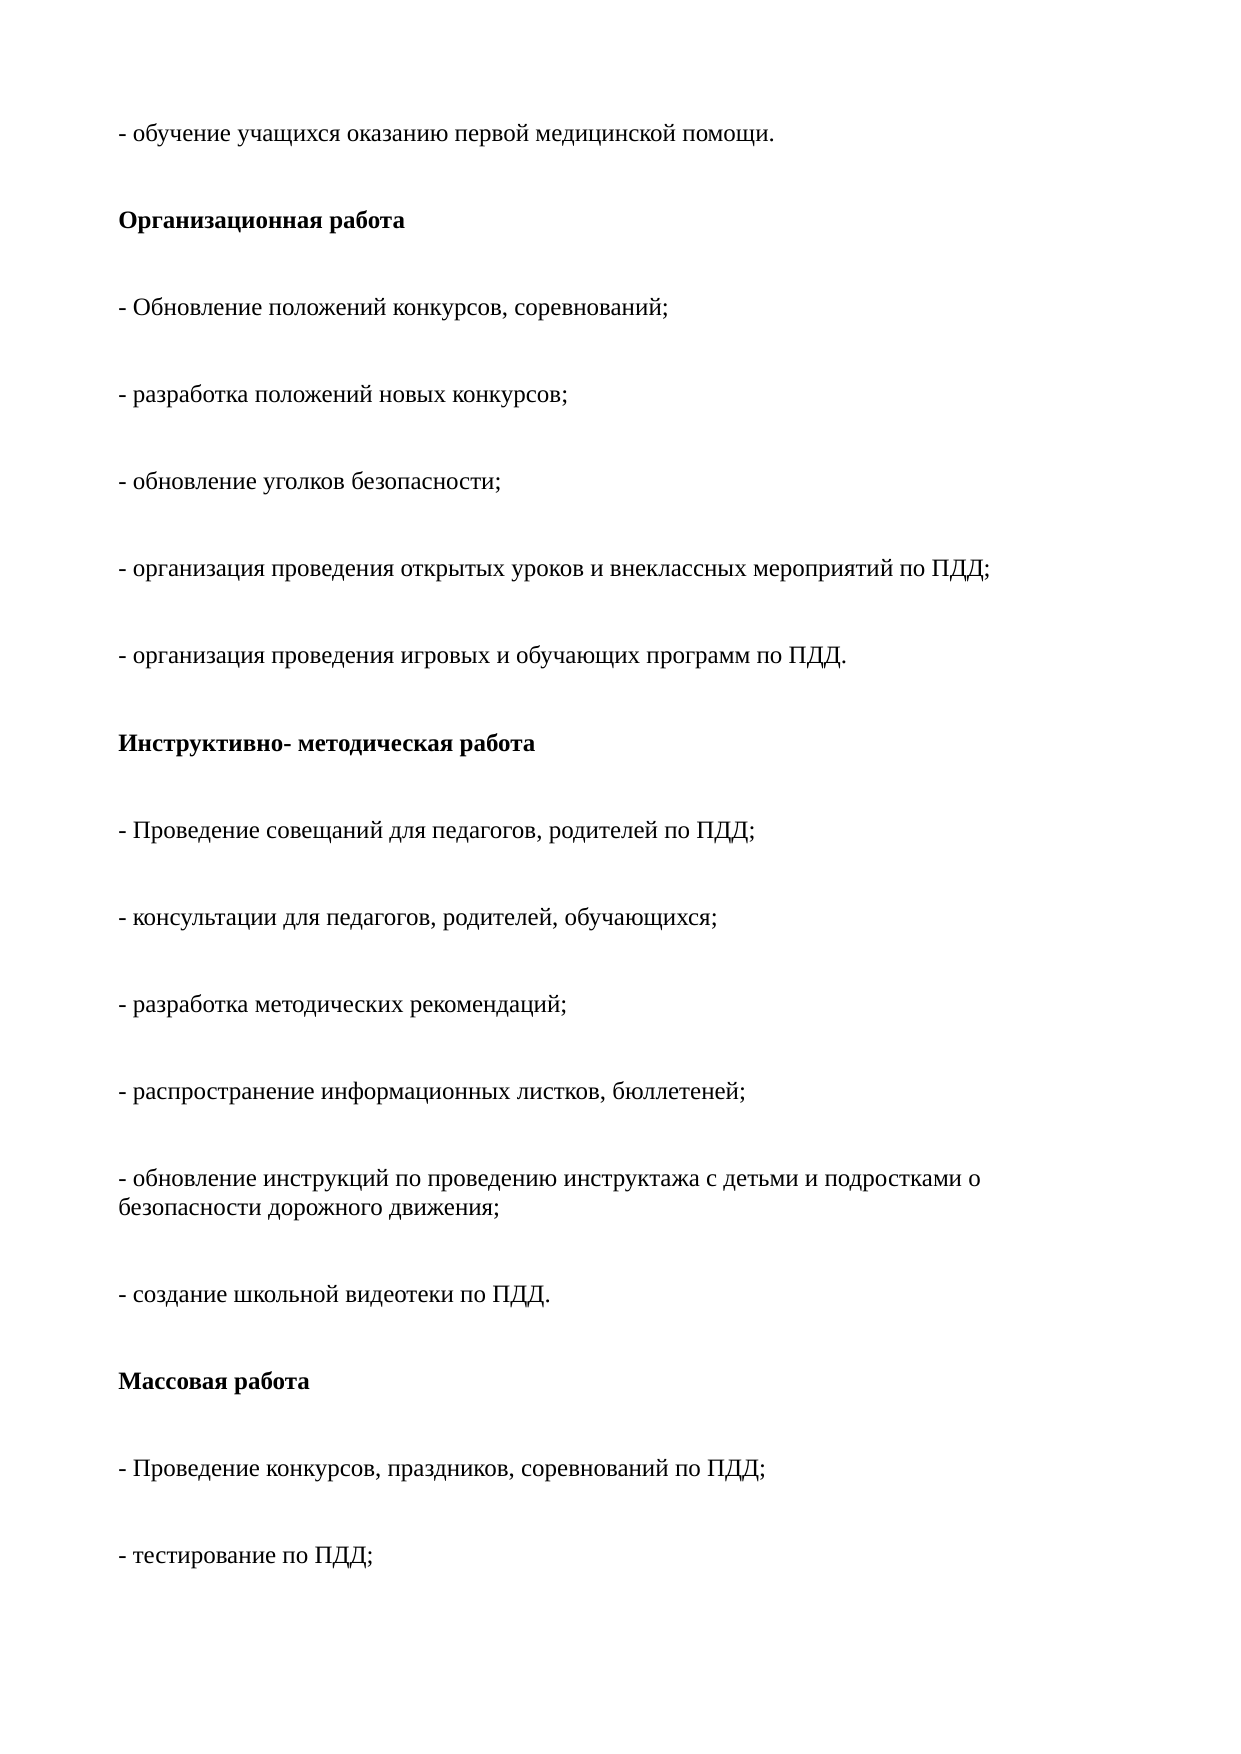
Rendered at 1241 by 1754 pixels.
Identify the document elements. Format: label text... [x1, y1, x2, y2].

text - Проведение конкурсов, праздников, соревнований по ПДД; [118, 1453, 1122, 1482]
text - Проведение совещаний для педагогов, родителей по ПДД; [118, 815, 1122, 843]
text Инструктивно- методическая работа [118, 728, 1122, 756]
text - распространение информационных листков, бюллетеней; [118, 1076, 1122, 1105]
text Массовая работа [118, 1366, 1122, 1395]
text - организация проведения открытых уроков и внеклассных мероприятий по ПДД; [118, 553, 1122, 582]
text - обновление инструкций по проведению инструктажа с детьми и подростками о безопасности дорожного движения; [118, 1163, 1122, 1221]
text - обучение учащихся оказанию первой медицинской помощи. [118, 118, 1122, 147]
text - разработка методических рекомендаций; [118, 989, 1122, 1018]
text Организационная работа [118, 205, 1122, 234]
text - разработка положений новых конкурсов; [118, 379, 1122, 408]
text - организация проведения игровых и обучающих программ по ПДД. [118, 641, 1122, 669]
text - Обновление положений конкурсов, соревнований; [118, 292, 1122, 321]
text - консультации для педагогов, родителей, обучающихся; [118, 902, 1122, 931]
text - тестирование по ПДД; [118, 1540, 1122, 1569]
text - создание школьной видеотеки по ПДД. [118, 1279, 1122, 1308]
text - обновление уголков безопасности; [118, 466, 1122, 495]
